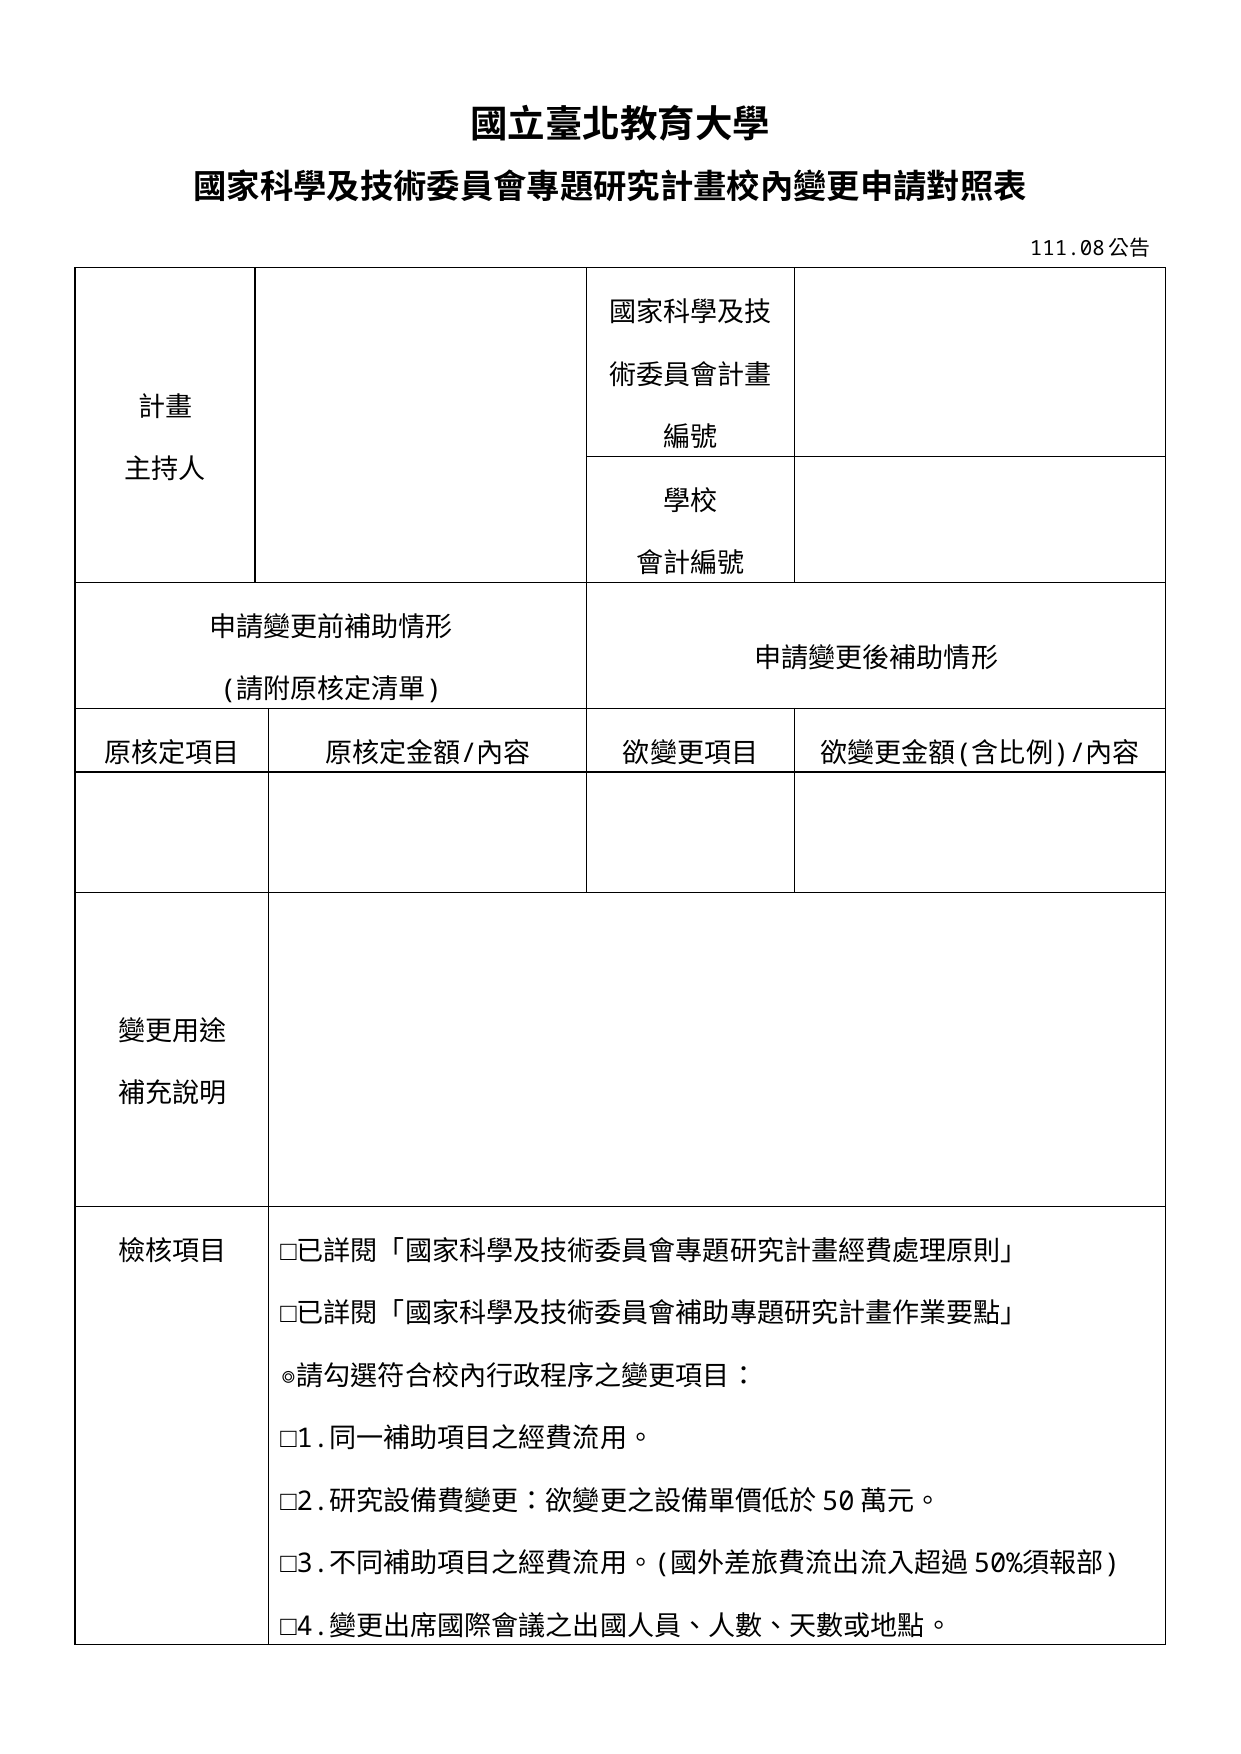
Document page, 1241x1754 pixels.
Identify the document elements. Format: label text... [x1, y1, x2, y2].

table_cell 申請變更後補助情形 [587, 583, 1165, 708]
table_cell [269, 773, 586, 892]
table_cell 變更用途 補充說明 [76, 893, 268, 1206]
table_cell 原核定金額/內容 [269, 709, 586, 771]
table_cell 原核定項目 [76, 709, 268, 771]
table_header 國家科學及技術委員會計畫編號 [587, 268, 794, 456]
text 國家科學及技術委員會專題研究計畫校內變更申請對照表 [75, 142, 1165, 205]
table_cell [795, 457, 1165, 582]
table_cell 檢核項目 [76, 1207, 268, 1644]
table_cell 欲變更項目 [587, 709, 794, 771]
table_cell □已詳閱「國家科學及技術委員會專題研究計畫經費處理原則」 □已詳閱「國家科學及技術委員會補助專題研究計畫作業要點」 ◎請勾選符合校內行政程序之變更項目： □1.同一補助項目之經費流用。 □2.研究設備費變更：欲變更之設備單價低於50萬元。 □3.不同補助項目之經費流用。(國外差旅費流出流入超過50%須報部) □4.變更出席國際會議之出國人員、人數、天數或地點。 [269, 1207, 1165, 1644]
table_cell 申請變更前補助情形 (請附原核定清單) [76, 583, 586, 708]
table_header [256, 268, 586, 582]
table_header 計畫 主持人 [76, 268, 254, 582]
table_cell [76, 773, 268, 892]
table_header [795, 268, 1165, 456]
table_cell [587, 773, 794, 892]
table_cell 欲變更金額(含比例)/內容 [795, 709, 1165, 771]
table_cell 學校 會計編號 [587, 457, 794, 582]
table_cell [269, 893, 1165, 1206]
text 國立臺北教育大學 [75, 80, 1165, 142]
table_cell [795, 773, 1165, 892]
text 111.08公告 [75, 205, 1150, 267]
